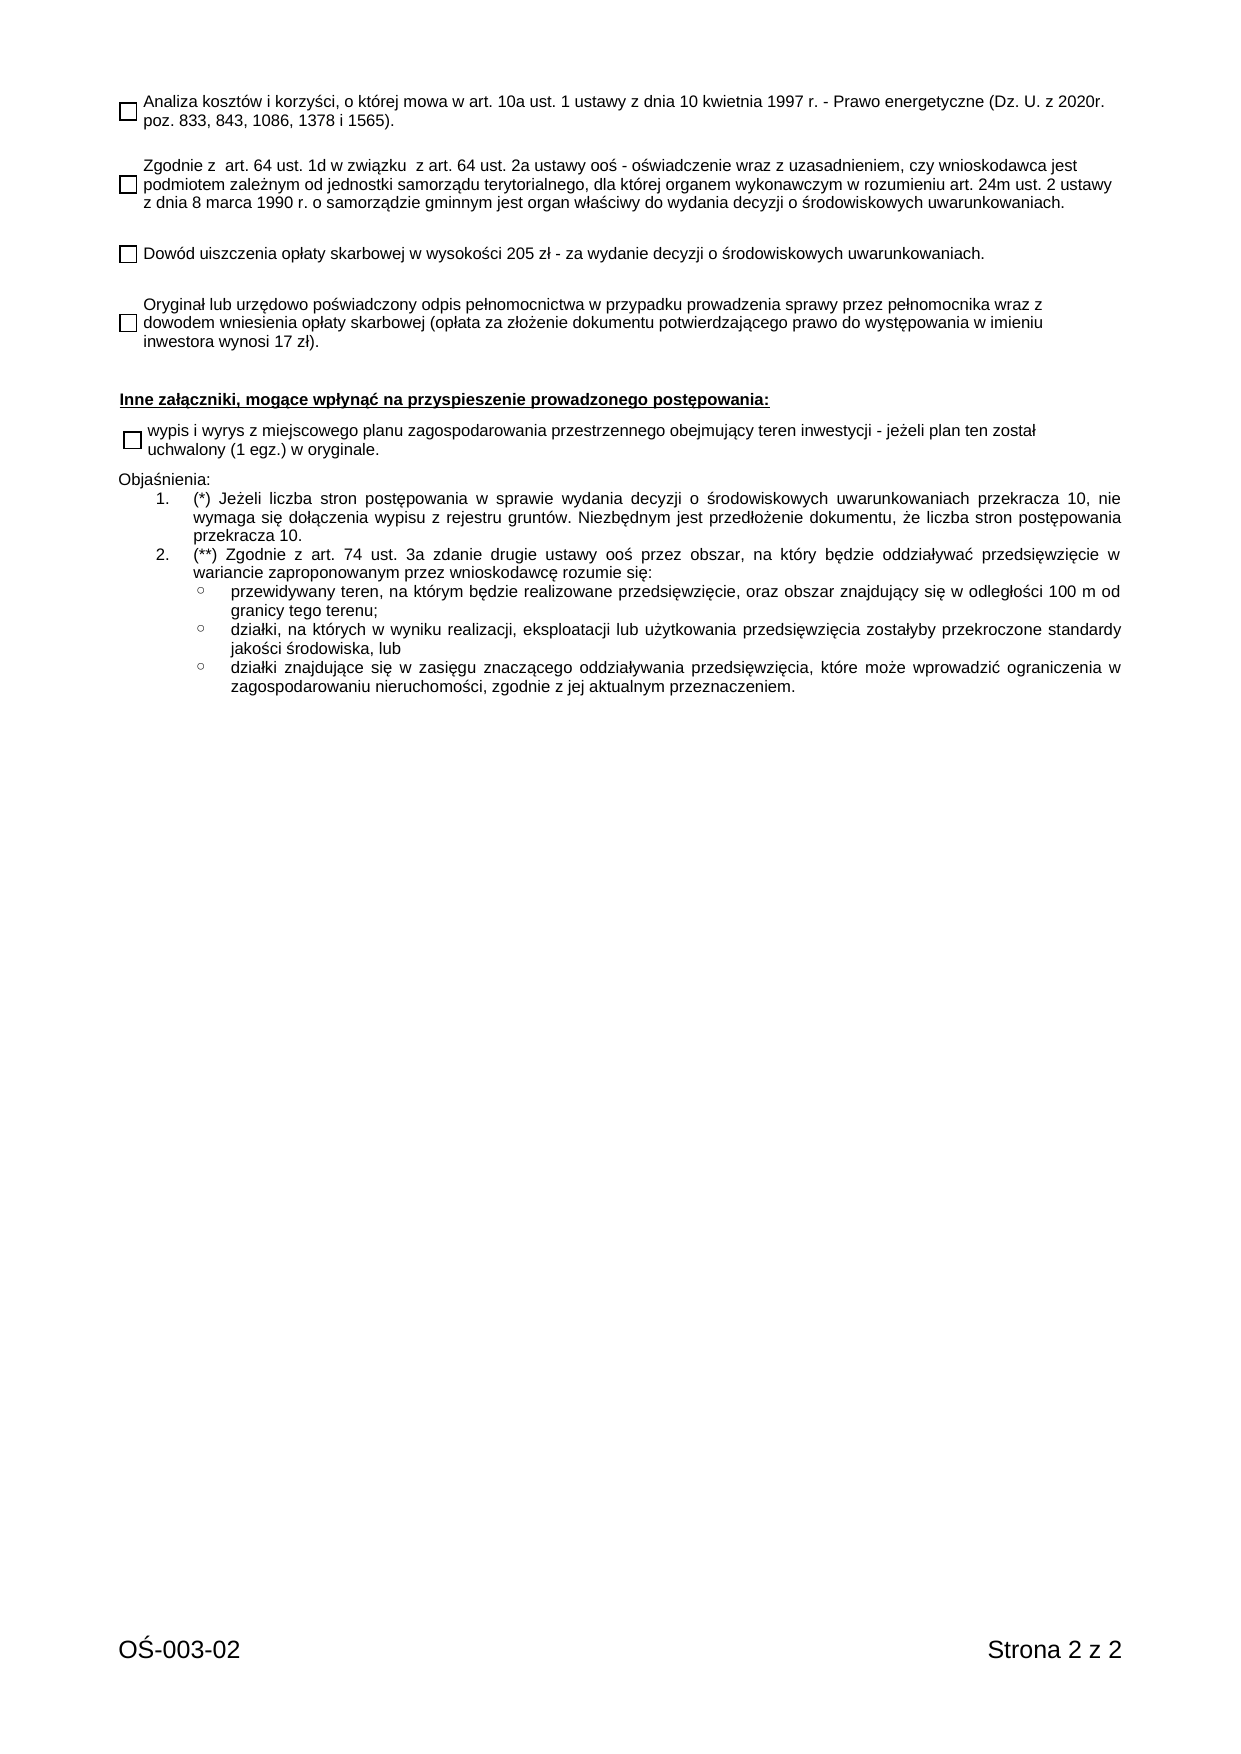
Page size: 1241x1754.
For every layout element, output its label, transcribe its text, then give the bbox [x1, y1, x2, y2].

list Inne załączniki, mogące wpłynąć na przyspieszenie prowadzonego postępowania: [44, 391, 1122, 409]
list przewidywany teren, na którym będzie realizowane przedsięwzięcie, oraz obszar znajdujący się w odległości 100 m od granicy tego terenu; [193, 582, 1122, 620]
list (*) Jeżeli liczba stron postępowania w sprawie wydania decyzji o środowiskowych uwarunkowaniach przekracza 10, nie wymaga się dołączenia wypisu z rejestru gruntów. Niezbędnym jest przedłożenie dokumentu, że liczba stron postępowania przekracza 10. [156, 489, 1122, 545]
list (**) Zgodnie z art. 74 ust. 3a zdanie drugie ustawy ooś przez obszar, na który będzie oddziaływać przedsięwzięcie w wariancie zaproponowanym przez wnioskodawcę rozumie się: [156, 545, 1122, 582]
list działki, na których w wyniku realizacji, eksploatacji lub użytkowania przedsięwzięcia zostałyby przekroczone standardy jakości środowiska, lub [193, 620, 1122, 658]
list działki znajdujące się w zasięgu znaczącego oddziaływania przedsięwzięcia, które może wprowadzić ograniczenia w zagospodarowaniu nieruchomości, zgodnie z jej aktualnym przeznaczeniem. [193, 658, 1122, 696]
text Objaśnienia: [118, 471, 1122, 489]
